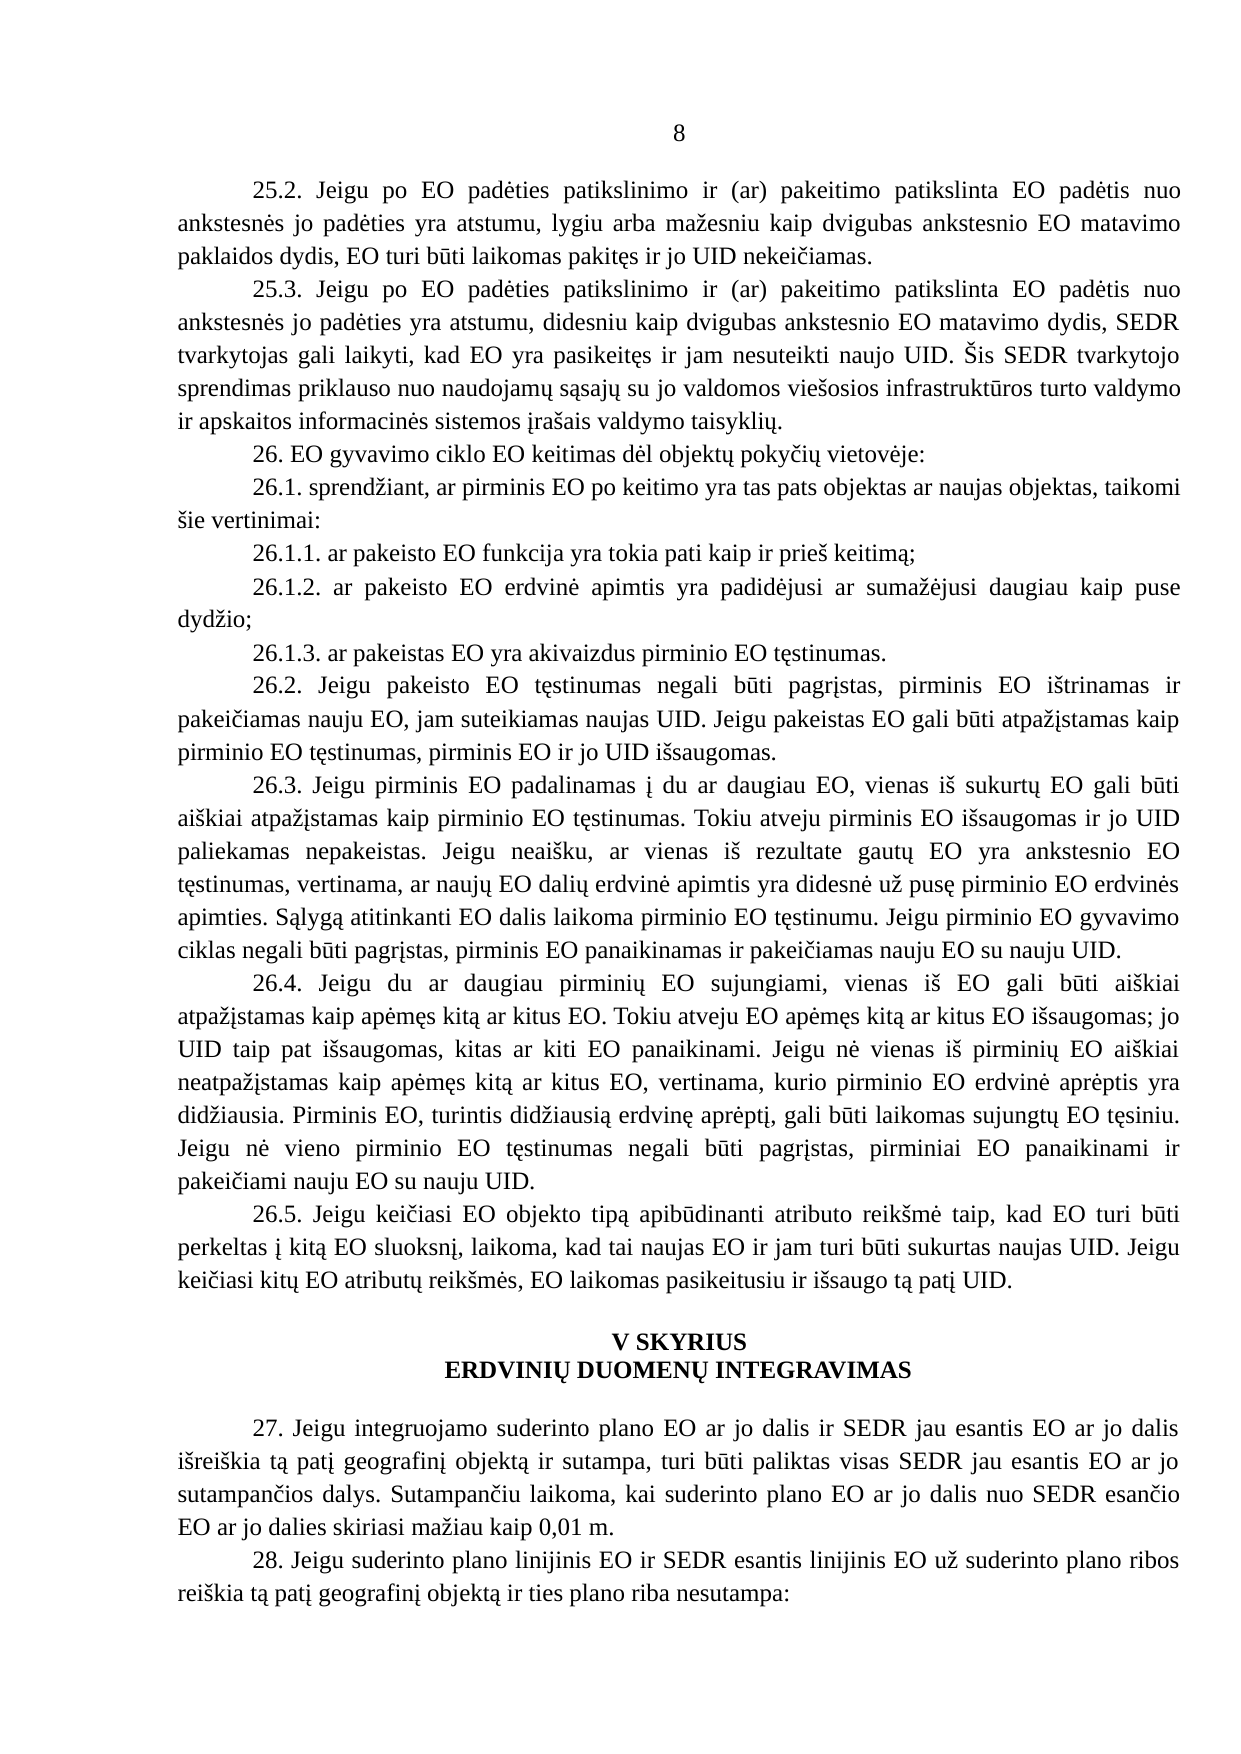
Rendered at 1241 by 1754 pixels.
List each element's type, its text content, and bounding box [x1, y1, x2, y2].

text 27. Jeigu integruojamo suderinto plano EO ar jo dalis ir SEDR jau esantis EO ar jo dalis išreiškia tą patį geografinį objektą ir sutampa, turi būti paliktas visas SEDR jau esantis EO ar jo sutampančios dalys. Sutampančiu laikoma, kai suderinto plano EO ar jo dalis nuo SEDR esančio EO ar jo dalies skiriasi mažiau kaip 0,01 m. [177, 1413, 1181, 1541]
text 26.1.1. ar pakeisto EO funkcija yra tokia pati kaip ir prieš keitimą; [177, 538, 1181, 567]
text 26.1.3. ar pakeistas EO yra akivaizdus pirminio EO tęstinumas. [177, 638, 1181, 666]
text 26.1. sprendžiant, ar pirminis EO po keitimo yra tas pats objektas ar naujas objektas, taikomi šie vertinimai: [177, 472, 1181, 534]
text 26.2. Jeigu pakeisto EO tęstinumas negali būti pagrįstas, pirminis EO ištrinamas ir pakeičiamas nauju EO, jam suteikiamas naujas UID. Jeigu pakeistas EO gali būti atpažįstamas kaip pirminio EO tęstinumas, pirminis EO ir jo UID išsaugomas. [177, 671, 1181, 765]
text 25.2. Jeigu po EO padėties patikslinimo ir (ar) pakeitimo patikslinta EO padėtis nuo ankstesnės jo padėties yra atstumu, lygiu arba mažesniu kaip dvigubas ankstesnio EO matavimo paklaidos dydis, EO turi būti laikomas pakitęs ir jo UID nekeičiamas. [177, 175, 1181, 270]
text 26. EO gyvavimo ciklo EO keitimas dėl objektų pokyčių vietovėje: [177, 439, 1181, 468]
text 25.3. Jeigu po EO padėties patikslinimo ir (ar) pakeitimo patikslinta EO padėtis nuo ankstesnės jo padėties yra atstumu, didesniu kaip dvigubas ankstesnio EO matavimo dydis, SEDR tvarkytojas gali laikyti, kad EO yra pasikeitęs ir jam nesuteikti naujo UID. Šis SEDR tvarkytojo sprendimas priklauso nuo naudojamų sąsajų su jo valdomos viešosios infrastruktūros turto valdymo ir apskaitos informacinės sistemos įrašais valdymo taisyklių. [177, 274, 1181, 435]
text 26.3. Jeigu pirminis EO padalinamas į du ar daugiau EO, vienas iš sukurtų EO gali būti aiškiai atpažįstamas kaip pirminio EO tęstinumas. Tokiu atveju pirminis EO išsaugomas ir jo UID paliekamas nepakeistas. Jeigu neaišku, ar vienas iš rezultate gautų EO yra ankstesnio EO tęstinumas, vertinama, ar naujų EO dalių erdvinė apimtis yra didesnė už pusę pirminio EO erdvinės apimties. Sąlygą atitinkanti EO dalis laikoma pirminio EO tęstinumu. Jeigu pirminio EO gyvavimo ciklas negali būti pagrįstas, pirminis EO panaikinamas ir pakeičiamas nauju EO su nauju UID. [177, 770, 1181, 963]
text ERDVINIŲ DUOMENŲ INTEGRAVIMAS [177, 1356, 1179, 1384]
text 26.5. Jeigu keičiasi EO objekto tipą apibūdinanti atributo reikšmė taip, kad EO turi būti perkeltas į kitą EO sluoksnį, laikoma, kad tai naujas EO ir jam turi būti sukurtas naujas UID. Jeigu keičiasi kitų EO atributų reikšmės, EO laikomas pasikeitusiu ir išsaugo tą patį UID. [177, 1199, 1181, 1294]
text 26.4. Jeigu du ar daugiau pirminių EO sujungiami, vienas iš EO gali būti aiškiai atpažįstamas kaip apėmęs kitą ar kitus EO. Tokiu atveju EO apėmęs kitą ar kitus EO išsaugomas; jo UID taip pat išsaugomas, kitas ar kiti EO panaikinami. Jeigu nė vienas iš pirminių EO aiškiai neatpažįstamas kaip apėmęs kitą ar kitus EO, vertinama, kurio pirminio EO erdvinė aprėptis yra didžiausia. Pirminis EO, turintis didžiausią erdvinę aprėptį, gali būti laikomas sujungtų EO tęsiniu. Jeigu nė vieno pirminio EO tęstinumas negali būti pagrįstas, pirminiai EO panaikinami ir pakeičiami nauju EO su nauju UID. [177, 968, 1181, 1195]
text 26.1.2. ar pakeisto EO erdvinė apimtis yra padidėjusi ar sumažėjusi daugiau kaip puse dydžio; [177, 572, 1181, 633]
text V SKYRIUS [177, 1327, 1181, 1356]
text 28. Jeigu suderinto plano linijinis EO ir SEDR esantis linijinis EO už suderinto plano ribos reiškia tą patį geografinį objektą ir ties plano riba nesutampa: [177, 1545, 1181, 1607]
